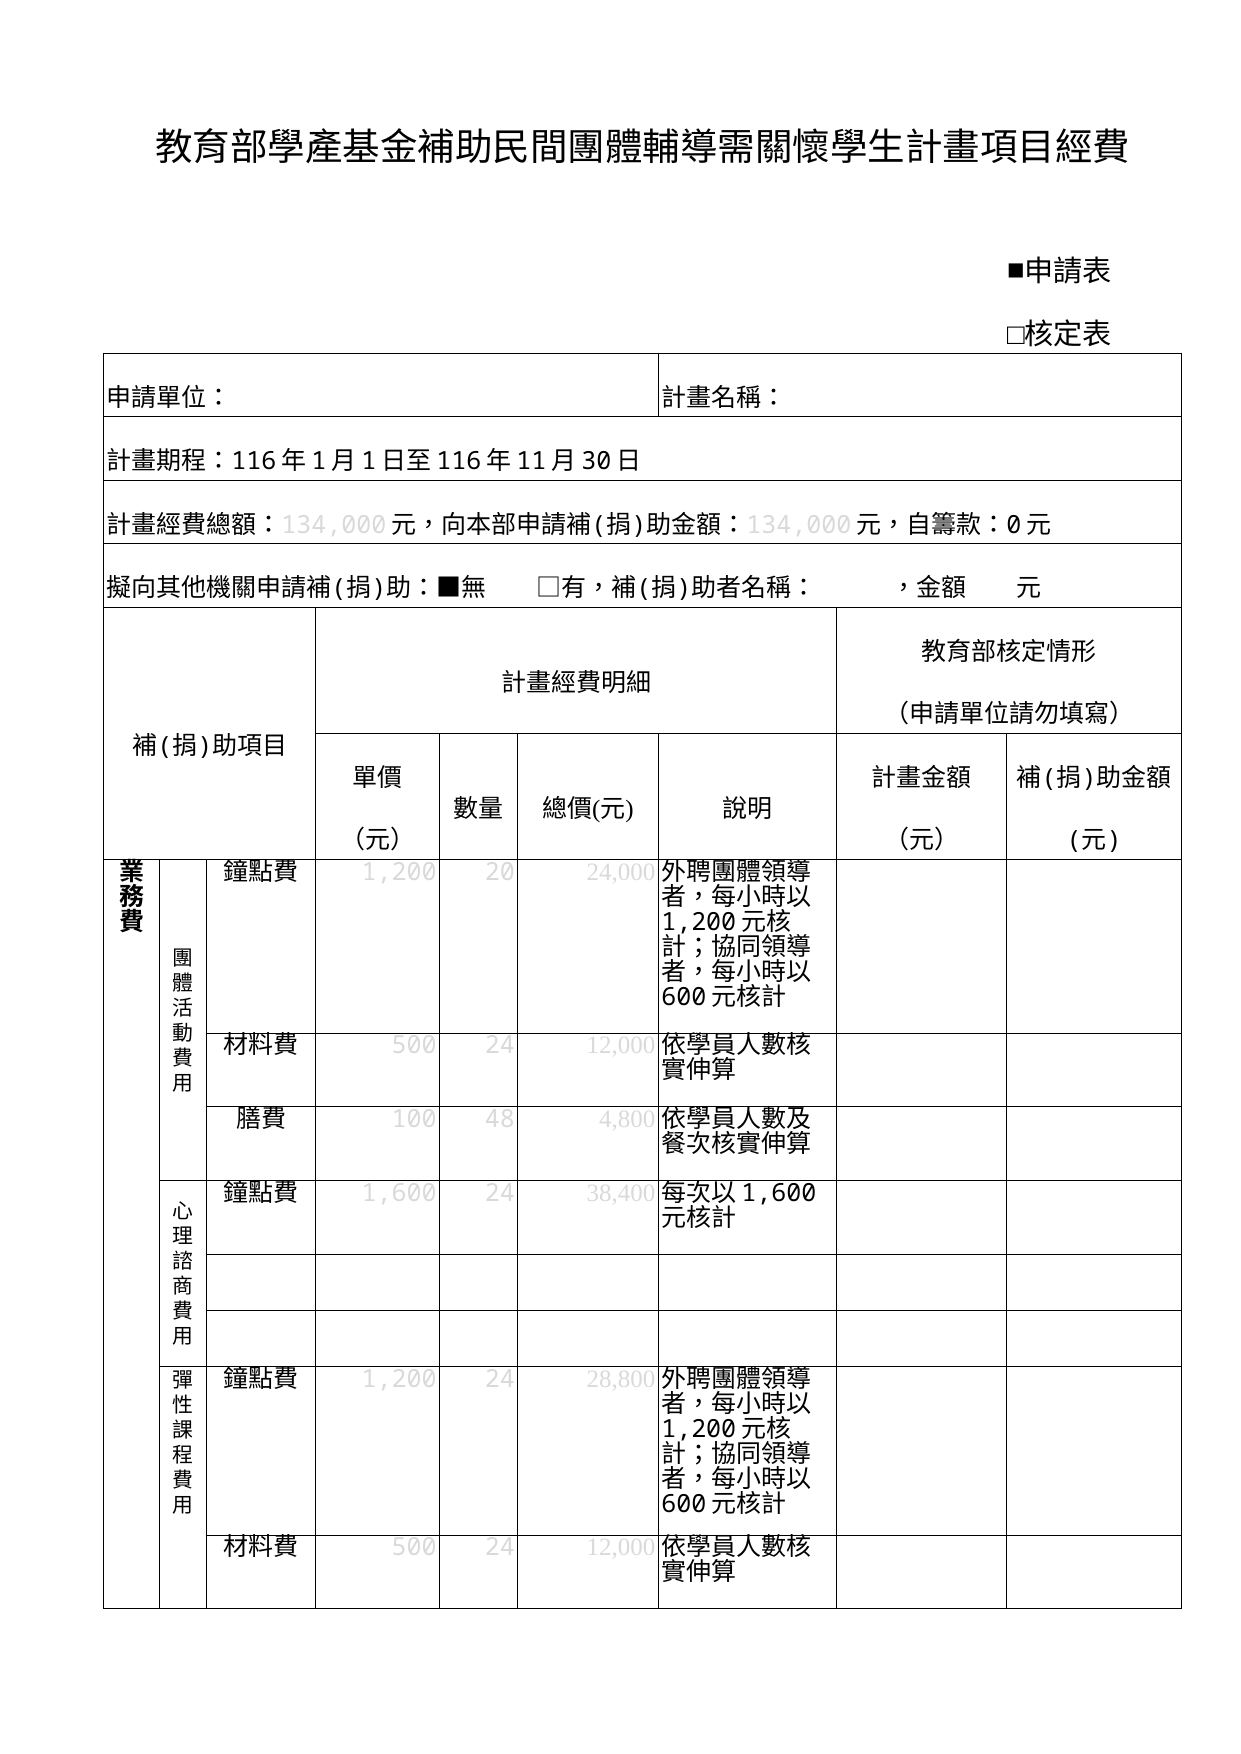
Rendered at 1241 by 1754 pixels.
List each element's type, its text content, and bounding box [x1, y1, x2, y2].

table_cell [837, 1107, 1006, 1180]
table_cell 依學員人數及餐次核實伸算 [659, 1107, 836, 1180]
table_cell [1007, 1034, 1181, 1106]
table_cell 1,200 [316, 860, 439, 1033]
table_cell 補(捐)助金額(元) [1007, 734, 1181, 859]
table_cell 500 [316, 1536, 439, 1608]
table_cell 彈性課程費用 [160, 1367, 206, 1608]
table_cell [103, 228, 159, 290]
table_cell [837, 1255, 1006, 1310]
table_cell [837, 1034, 1006, 1106]
table_cell [1007, 1536, 1181, 1608]
table_cell □核定表 [733, 290, 1114, 353]
table_cell [160, 228, 316, 290]
table_cell 24 [440, 1536, 517, 1608]
table_cell 團體活動費用 [160, 860, 206, 1180]
table_cell 12,000 [518, 1536, 658, 1608]
table_cell 外聘團體領導者，每小時以1,200元核計；協同領導者，每小時以600元核計 [659, 860, 836, 1033]
table_cell 申請單位： [104, 354, 658, 416]
table_cell 擬向其他機關申請補(捐)助：■無 □有，補(捐)助者名稱： ，金額 元 [104, 544, 1181, 607]
table_cell 心理諮商費用 [160, 1181, 206, 1366]
table_cell 1,600 [316, 1181, 439, 1254]
table_cell 膳費 [207, 1107, 315, 1180]
table_cell 24 [440, 1034, 517, 1106]
table_cell [837, 1536, 1006, 1608]
table_cell [1007, 860, 1181, 1033]
table_cell [1007, 1255, 1181, 1310]
table_cell 計畫名稱： [659, 354, 1181, 416]
table_cell 每次以1,600元核計 [659, 1181, 836, 1254]
table_cell 鐘點費 [207, 1367, 315, 1535]
table_cell 計畫經費總額：134,000元，向本部申請補(捐)助金額：134,000元，自籌款：0元 [104, 481, 1181, 543]
table_cell [527, 290, 733, 353]
table_cell 業 務 費 [104, 860, 159, 1608]
table_cell [207, 1311, 315, 1366]
table_cell [402, 228, 527, 290]
table_cell 單價（元） [316, 734, 439, 859]
table_cell [402, 290, 527, 353]
table_cell 1,200 [316, 1367, 439, 1535]
table_cell [207, 1255, 315, 1310]
table_cell [837, 1181, 1006, 1254]
table_cell [1007, 1311, 1181, 1366]
table_cell [160, 290, 316, 353]
table_cell 24 [440, 1367, 517, 1535]
table_cell 說明 [659, 734, 836, 859]
table_cell 外聘團體領導者，每小時以1,200元核計；協同領導者，每小時以600元核計 [659, 1367, 836, 1535]
table_cell [837, 860, 1006, 1033]
table_cell 依學員人數核實伸算 [659, 1536, 836, 1608]
table_cell [316, 1311, 439, 1366]
table_cell 鐘點費 [207, 1181, 315, 1254]
table_cell 28,800 [518, 1367, 658, 1535]
table_cell [1115, 228, 1181, 290]
table_cell 鐘點費 [207, 860, 315, 1033]
table_cell [527, 228, 733, 290]
table_cell 總價(元) [518, 734, 658, 859]
table_cell 補(捐)助項目 [104, 608, 315, 859]
table_cell [1115, 290, 1181, 353]
table_cell 20 [440, 860, 517, 1033]
table_cell [440, 1311, 517, 1366]
table_cell [659, 1255, 836, 1310]
table_cell [316, 290, 363, 353]
table_cell 材料費 [207, 1536, 315, 1608]
table_header 教育部學產基金補助民間團體輔導需關懷學生計畫項目經費 [103, 103, 1181, 228]
table_cell 500 [316, 1034, 439, 1106]
table_cell [1007, 1367, 1181, 1535]
table_cell [316, 1255, 439, 1310]
table_cell 材料費 [207, 1034, 315, 1106]
table_cell ■申請表 [733, 228, 1114, 290]
table_cell 12,000 [518, 1034, 658, 1106]
table_cell [1007, 1181, 1181, 1254]
table_cell 計畫金額（元） [837, 734, 1006, 859]
table_cell [363, 290, 402, 353]
table_cell 38,400 [518, 1181, 658, 1254]
table_cell [659, 1311, 836, 1366]
table_cell [837, 1367, 1006, 1535]
table_cell [363, 228, 402, 290]
table_cell 教育部核定情形 （申請單位請勿填寫） [837, 608, 1181, 733]
table_cell 100 [316, 1107, 439, 1180]
table_cell 依學員人數核實伸算 [659, 1034, 836, 1106]
table_cell [103, 290, 159, 353]
table_cell [316, 228, 363, 290]
table_cell [837, 1311, 1006, 1366]
table_cell 計畫期程：116年1月1日至116年11月30日 [104, 417, 1181, 480]
table_cell [518, 1311, 658, 1366]
table_cell [1007, 1107, 1181, 1180]
table_cell [440, 1255, 517, 1310]
table_cell 24,000 [518, 860, 658, 1033]
table_cell 24 [440, 1181, 517, 1254]
table_cell 計畫經費明細 [316, 608, 836, 733]
table_cell 數量 [440, 734, 517, 859]
table_cell 4,800 [518, 1107, 658, 1180]
table_cell [518, 1255, 658, 1310]
table_cell 48 [440, 1107, 517, 1180]
